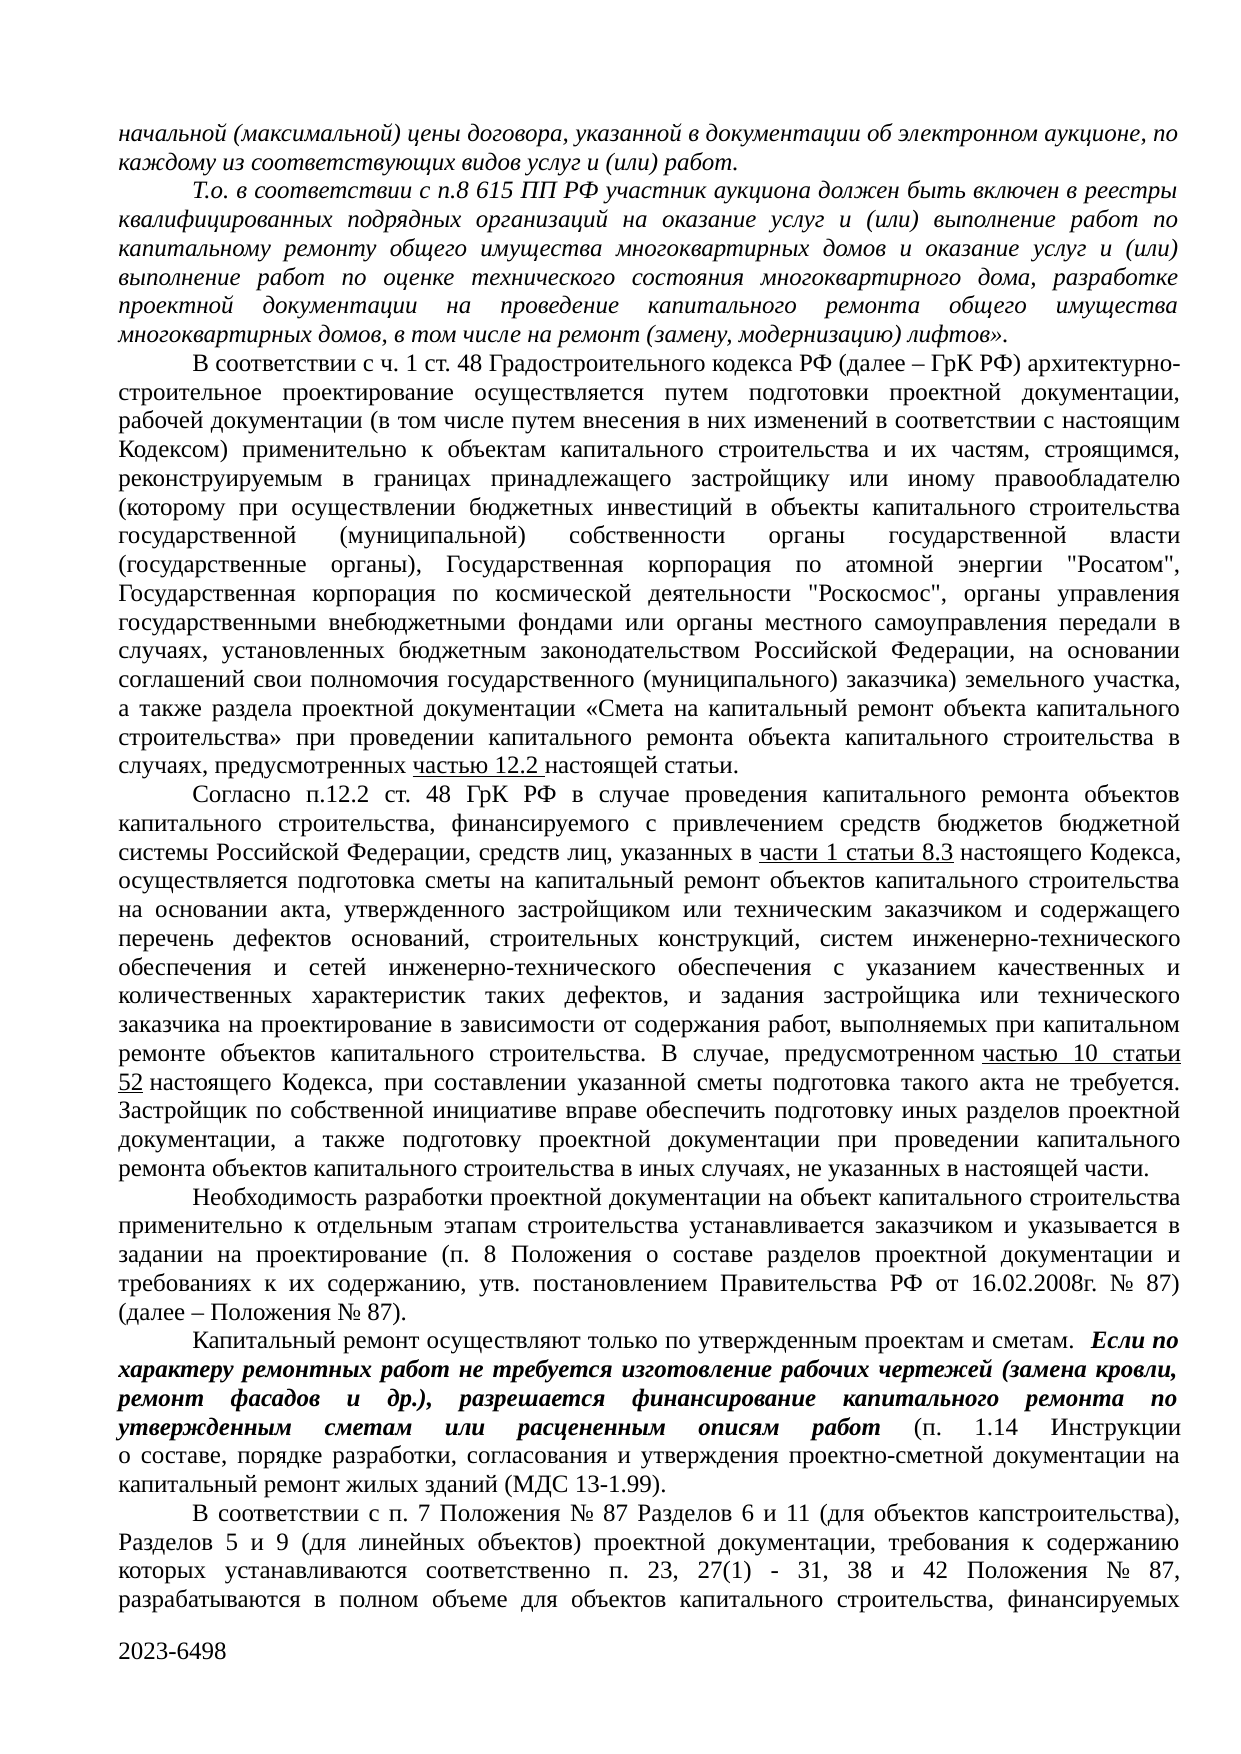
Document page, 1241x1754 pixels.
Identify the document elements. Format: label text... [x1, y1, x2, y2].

text В соответствии с п. 7 Положения № 87 Разделов 6 и 11 (для объектов капстроительства), Разделов 5 и 9 (для линейных объектов) проектной документации, требования к содержанию которых устанавливаются соответственно п. 23, 27(1) - 31, 38 и 42 Положения № 87, разрабатываются в полном объеме для объектов капитального строительства, финансируемых [118, 1498, 1181, 1613]
text Необходимость разработки проектной документации на объект капитального строительства применительно к отдельным этапам строительства устанавливается заказчиком и указывается в задании на проектирование (п. 8 Положения о составе разделов проектной документации и требованиях к их содержанию, утв. постановлением Правительства РФ от 16.02.2008г. № 87) (далее – Положения № 87). [118, 1182, 1181, 1326]
text Капитальный ремонт осуществляют только по утвержденным проектам и сметам. Если по характеру ремонтных работ не требуется изготовление рабочих чертежей (замена кровли, ремонт фасадов и др.), разрешается финансирование капитального ремонта по утвержденным сметам или расцененным описям работ (п. 1.14 Инструкции о составе, порядке разработки, согласования и утверждения проектно-сметной документации на капитальный ремонт жилых зданий (МДС 13-1.99). [118, 1326, 1181, 1498]
text Согласно п.12.2 ст. 48 ГрК РФ в случае проведения капитального ремонта объектов капитального строительства, финансируемого с привлечением средств бюджетов бюджетной системы Российской Федерации, средств лиц, указанных в части 1 статьи 8.3 настоящего Кодекса, осуществляется подготовка сметы на капитальный ремонт объектов капитального строительства на основании акта, утвержденного застройщиком или техническим заказчиком и содержащего перечень дефектов оснований, строительных конструкций, систем инженерно-технического обеспечения и сетей инженерно-технического обеспечения с указанием качественных и количественных характеристик таких дефектов, и задания застройщика или технического заказчика на проектирование в зависимости от содержания работ, выполняемых при капитальном ремонте объектов капитального строительства. В случае, предусмотренном частью 10 статьи 52 настоящего Кодекса, при составлении указанной сметы подготовка такого акта не требуется. Застройщик по собственной инициативе вправе обеспечить подготовку иных разделов проектной документации, а также подготовку проектной документации при проведении капитального ремонта объектов капитального строительства в иных случаях, не указанных в настоящей части. [118, 779, 1181, 1182]
text В соответствии с ч. 1 ст. 48 Градостроительного кодекса РФ (далее – ГрК РФ) архитектурно-строительное проектирование осуществляется путем подготовки проектной документации, рабочей документации (в том числе путем внесения в них изменений в соответствии с настоящим Кодексом) применительно к объектам капитального строительства и их частям, строящимся, реконструируемым в границах принадлежащего застройщику или иному правообладателю (которому при осуществлении бюджетных инвестиций в объекты капитального строительства государственной (муниципальной) собственности органы государственной власти (государственные органы), Государственная корпорация по атомной энергии "Росатом", Государственная корпорация по космической деятельности "Роскосмос", органы управления государственными внебюджетными фондами или органы местного самоуправления передали в случаях, установленных бюджетным законодательством Российской Федерации, на основании соглашений свои полномочия государственного (муниципального) заказчика) земельного участка, а также раздела проектной документации «Смета на капитальный ремонт объекта капитального строительства» при проведении капитального ремонта объекта капитального строительства в случаях, предусмотренных частью 12.2 настоящей статьи. [118, 348, 1181, 779]
text начальной (максимальной) цены договора, указанной в документации об электронном аукционе, по каждому из соответствующих видов услуг и (или) работ. [118, 118, 1181, 176]
text Т.о. в соответствии с п.8 615 ПП РФ участник аукциона должен быть включен в реестры квалифицированных подрядных организаций на оказание услуг и (или) выполнение работ по капитальному ремонту общего имущества многоквартирных домов и оказание услуг и (или) выполнение работ по оценке технического состояния многоквартирного дома, разработке проектной документации на проведение капитального ремонта общего имущества многоквартирных домов, в том числе на ремонт (замену, модернизацию) лифтов». [118, 176, 1181, 348]
